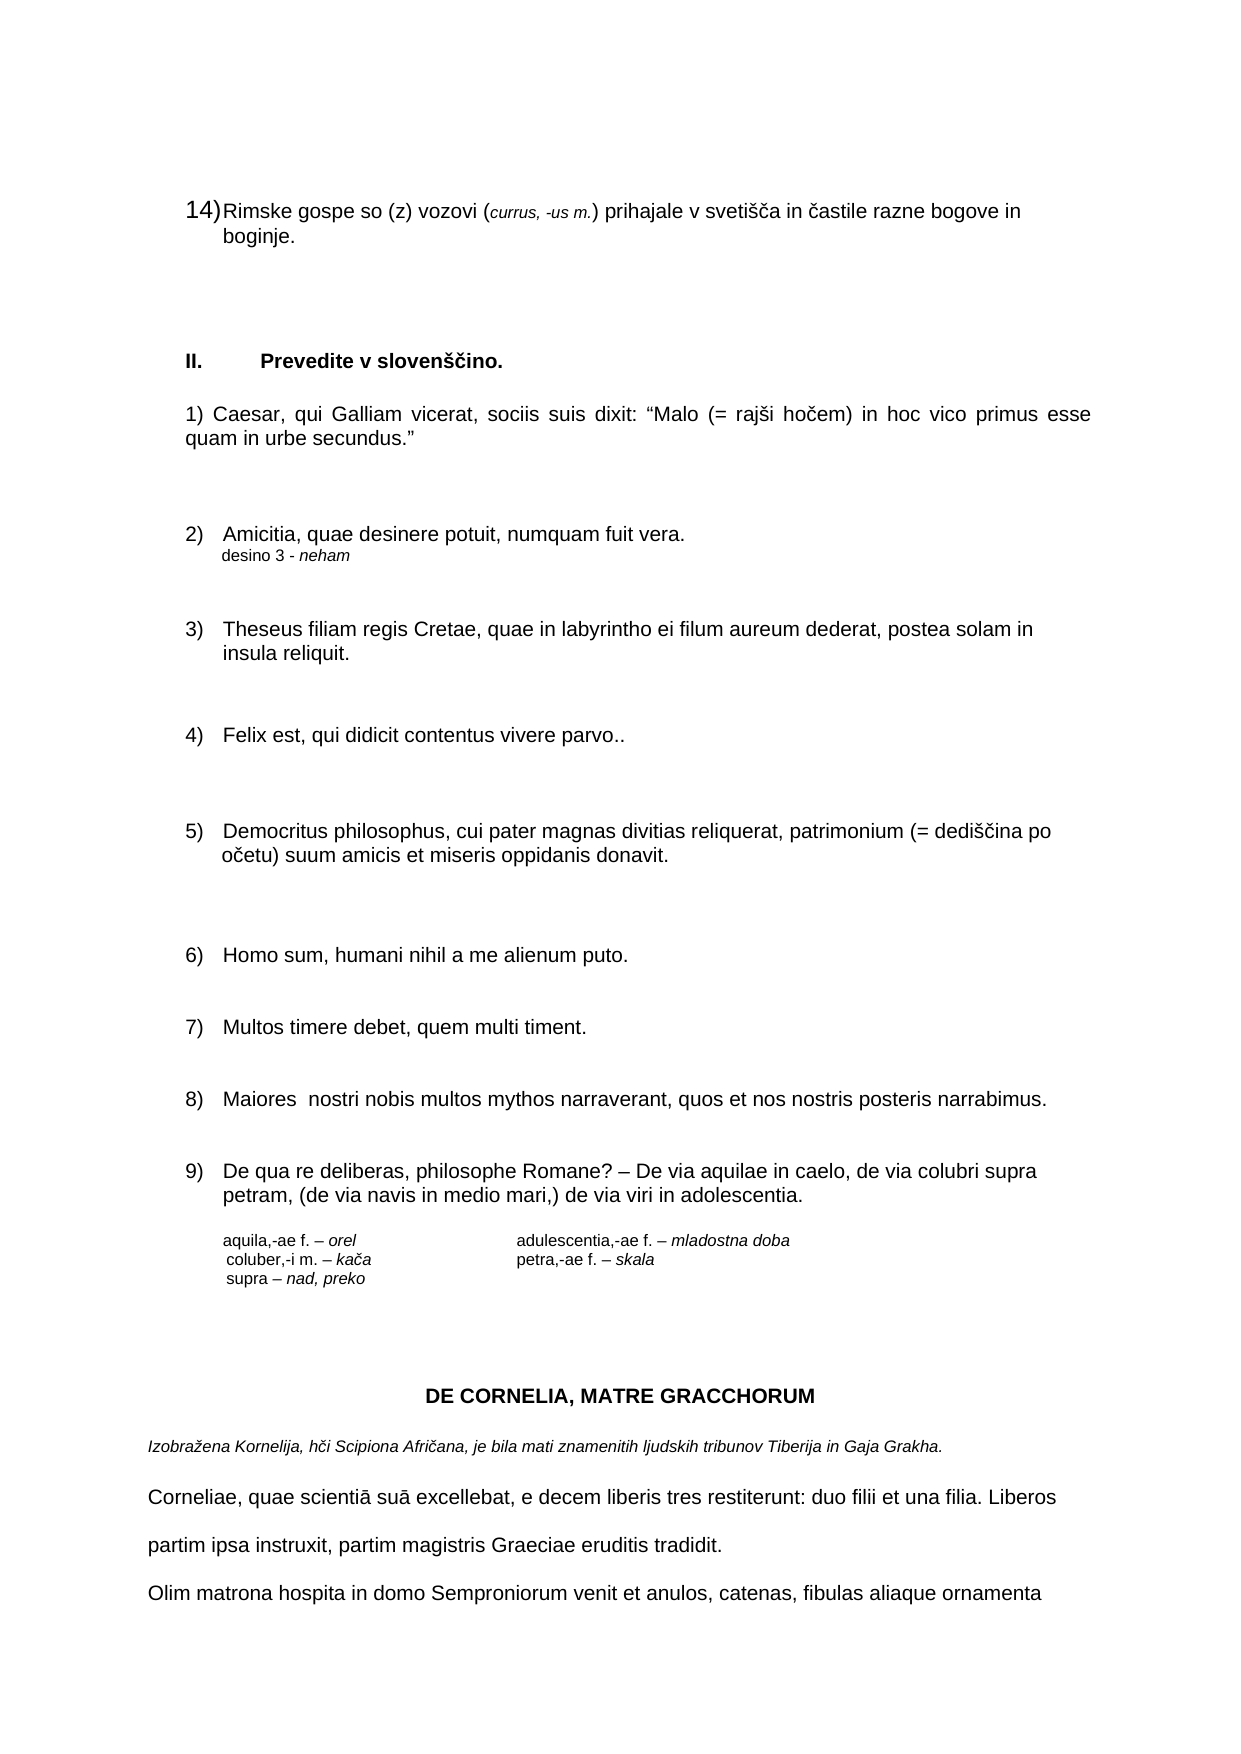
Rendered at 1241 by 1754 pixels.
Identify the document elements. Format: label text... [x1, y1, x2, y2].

text coluber,-i m. – kača petra,-ae f. – skala [148, 1250, 1093, 1269]
list De qua re deliberas, philosophe Romane? – De via aquilae in caelo, de via colubri supra petram, (de via navis in medio mari,) de via viri in adolescentia. [185, 1159, 1093, 1207]
list Prevedite v slovenščino. [185, 349, 1093, 373]
text Izobražena Kornelija, hči Scipiona Afričana, je bila mati znamenitih ljudskih tribunov Tiberija in Gaja Grakha. [148, 1437, 1093, 1456]
subtitle DE CORNELIA, MATRE GRACCHORUM [148, 1384, 1093, 1408]
list Multos timere debet, quem multi timent. [185, 1015, 1093, 1039]
list Democritus philosophus, cui pater magnas divitias reliquerat, patrimonium (= dediščina po [185, 818, 1093, 842]
list Rimske gospe so (z) vozovi (currus, -us m.) prihajale v svetišča in častile razne bogove in boginje. [185, 196, 1093, 248]
list Felix est, qui didicit contentus vivere parvo.. [185, 723, 1093, 747]
text aquila,-ae f. – orel adulescentia,-ae f. – mladostna doba [223, 1231, 1093, 1250]
text supra – nad, preko [148, 1269, 1093, 1288]
text Olim matrona hospita in domo Semproniorum venit et anulos, catenas, fibulas aliaque ornamenta [148, 1580, 1093, 1604]
list Homo sum, humani nihil a me alienum puto. [185, 943, 1093, 967]
text 1) Caesar, qui Galliam vicerat, sociis suis dixit: “Malo (= rajši hočem) in hoc vico primus esse quam in urbe secundus.” [185, 402, 1093, 449]
text Corneliae, quae scientiā suā excellebat, e decem liberis tres restiterunt: duo filii et una filia. Liberos [148, 1484, 1093, 1508]
text očetu) suum amicis et miseris oppidanis donavit. [185, 842, 1093, 866]
list Theseus filiam regis Cretae, quae in labyrintho ei filum aureum dederat, postea solam in insula reliquit. [185, 617, 1093, 665]
text desino 3 - neham [221, 545, 1093, 564]
list Amicitia, quae desinere potuit, numquam fuit vera. [185, 521, 1093, 545]
list Maiores nostri nobis multos mythos narraverant, quos et nos nostris posteris narrabimus. [185, 1087, 1093, 1111]
text partim ipsa instruxit, partim magistris Graeciae eruditis tradidit. [148, 1532, 1093, 1556]
